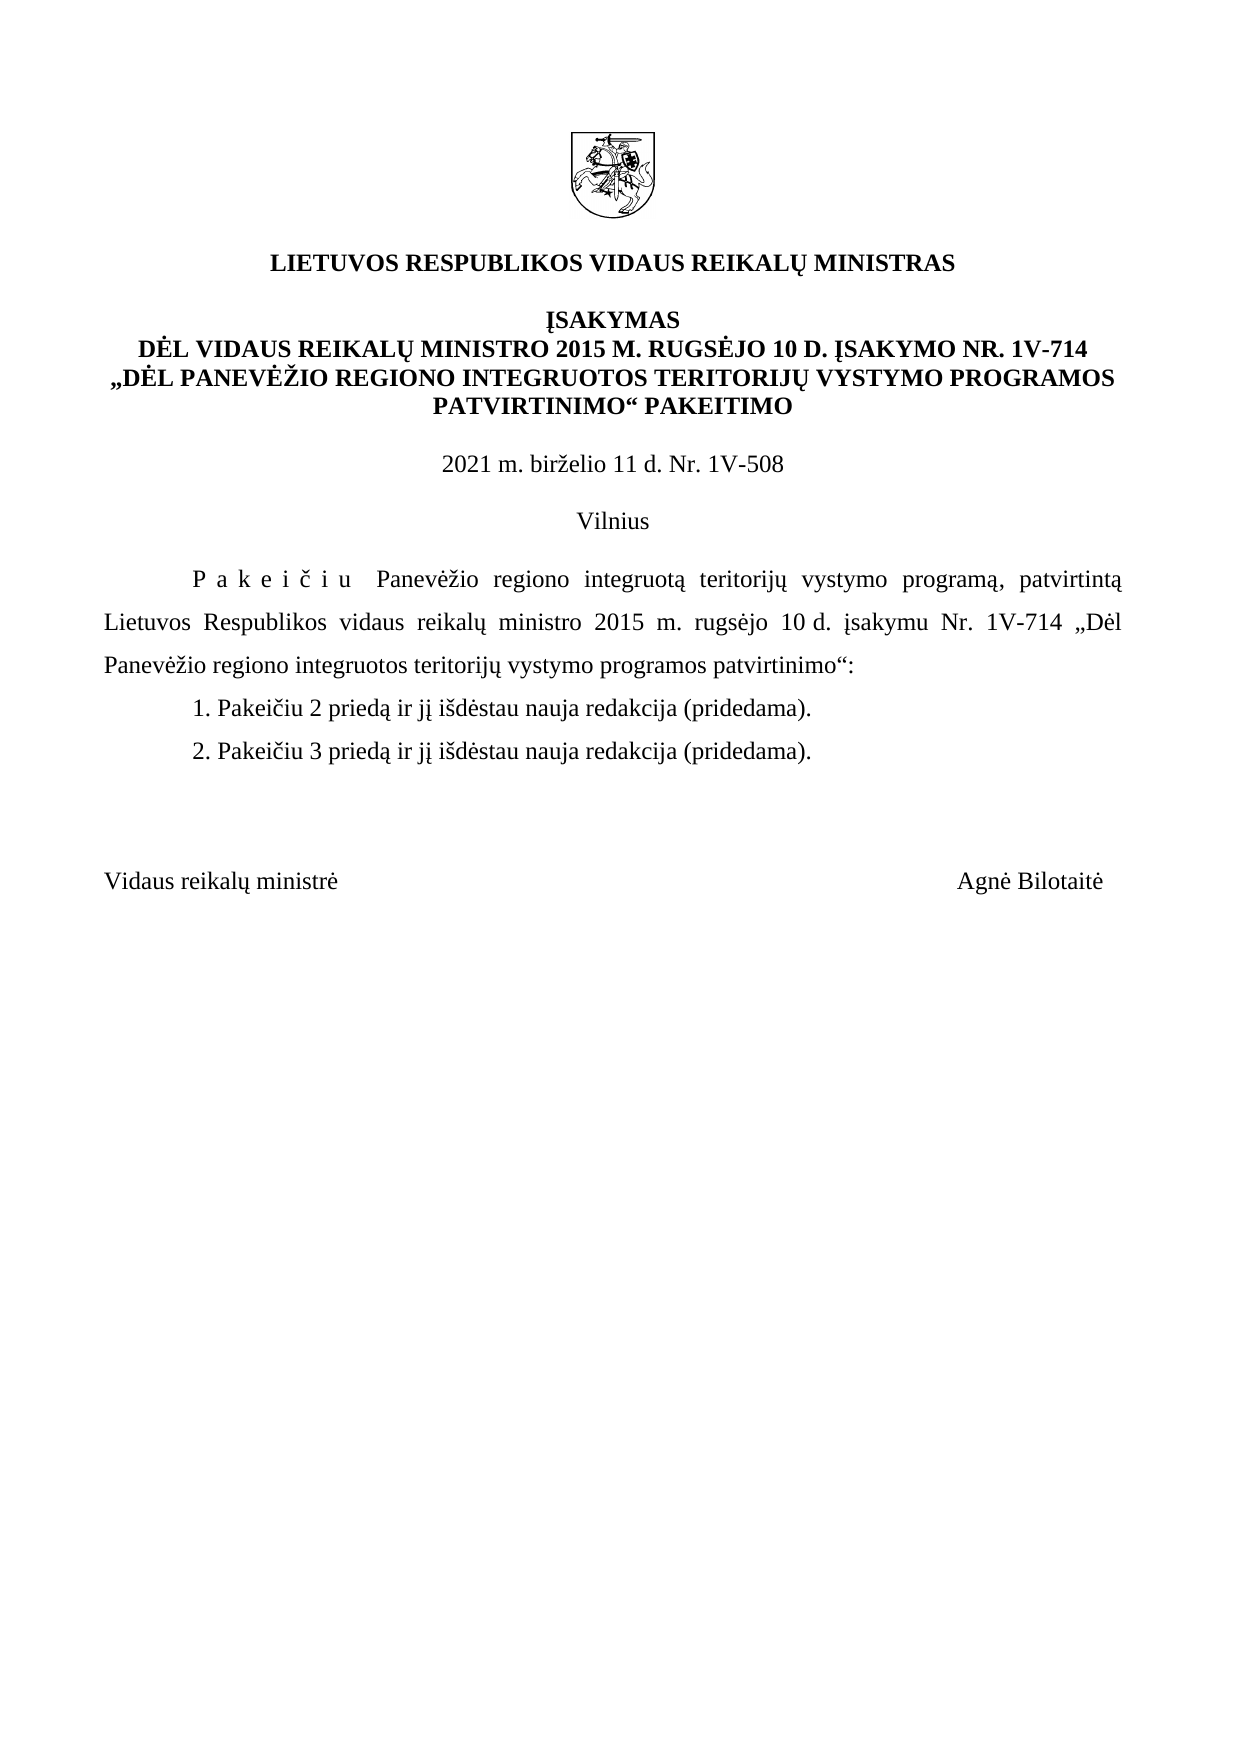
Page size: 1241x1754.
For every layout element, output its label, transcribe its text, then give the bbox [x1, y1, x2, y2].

text Vidaus reikalų ministrė Agnė Bilotaitė [103, 866, 1122, 894]
text Pakeičiu Panevėžio regiono integruotą teritorijų vystymo programą, patvirtintą Lietuvos Respublikos vidaus reikalų ministro 2015 m. rugsėjo 10 d. įsakymu Nr. 1V-714 „Dėl Panevėžio regiono integruotos teritorijų vystymo programos patvirtinimo“: [103, 564, 1122, 679]
text 2021 m. birželio 11 d. Nr. 1V-508 [103, 449, 1122, 478]
text LIETUVOS RESPUBLIKOS VIDAUS REIKALŲ MINISTRAS [103, 248, 1122, 276]
text Vilnius [103, 506, 1122, 535]
text 1. Pakeičiu 2 priedą ir jį išdėstau nauja redakcija (pridedama). [103, 693, 1122, 722]
text 2. Pakeičiu 3 priedą ir jį išdėstau nauja redakcija (pridedama). [103, 736, 1122, 765]
text ĮSAKYMAS [103, 305, 1122, 334]
text DĖL VIDAUS REIKALŲ MINISTRO 2015 M. RUGSĖJO 10 D. ĮSAKYMO NR. 1V-714 „DĖL PANEVĖŽIO REGIONO INTEGRUOTOS TERITORIJŲ VYSTYMO PROGRAMOS PATVIRTINIMO“ PAKEITIMO [103, 334, 1122, 420]
